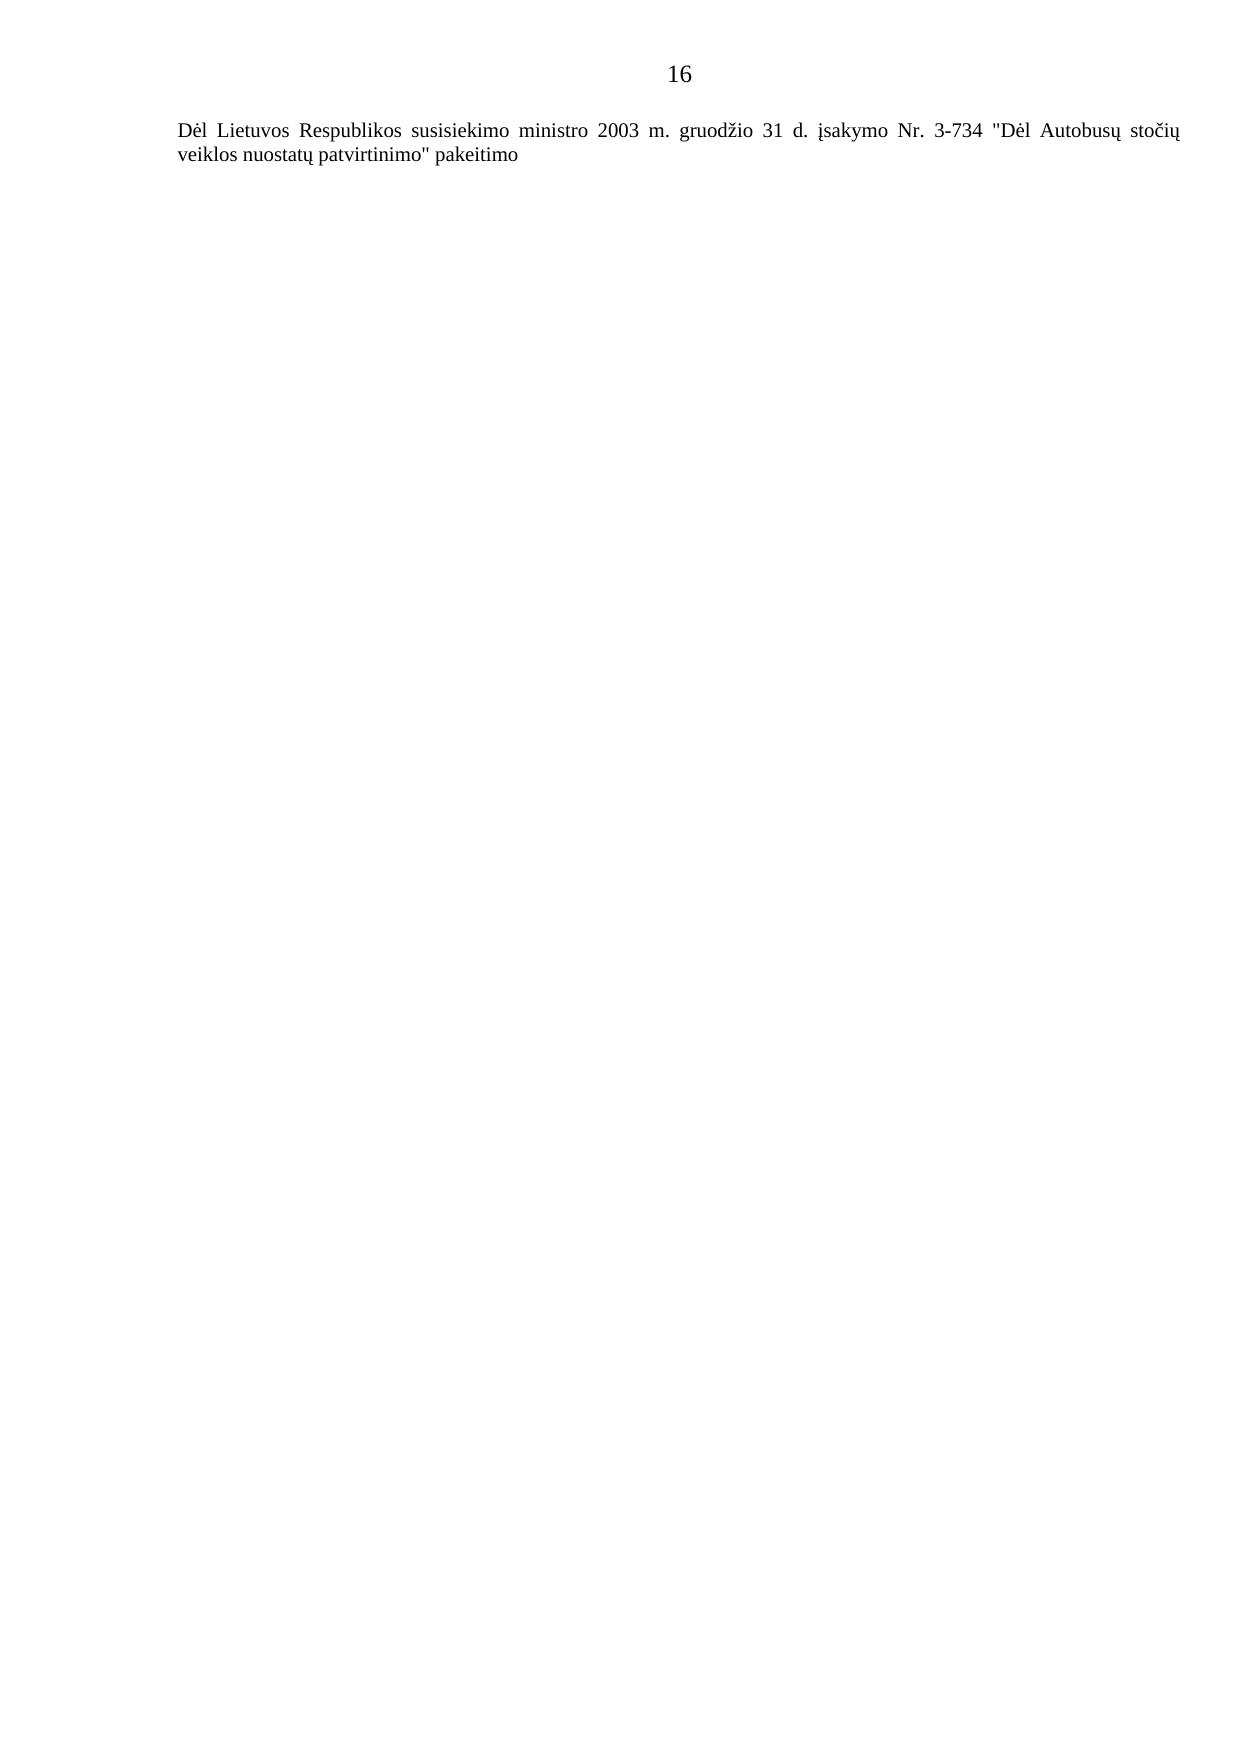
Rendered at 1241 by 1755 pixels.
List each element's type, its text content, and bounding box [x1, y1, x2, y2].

text Dėl Lietuvos Respublikos susisiekimo ministro 2003 m. gruodžio 31 d. įsakymo Nr. 3-734 "Dėl Autobusų stočių veiklos nuostatų patvirtinimo" pakeitimo [177, 118, 1181, 166]
